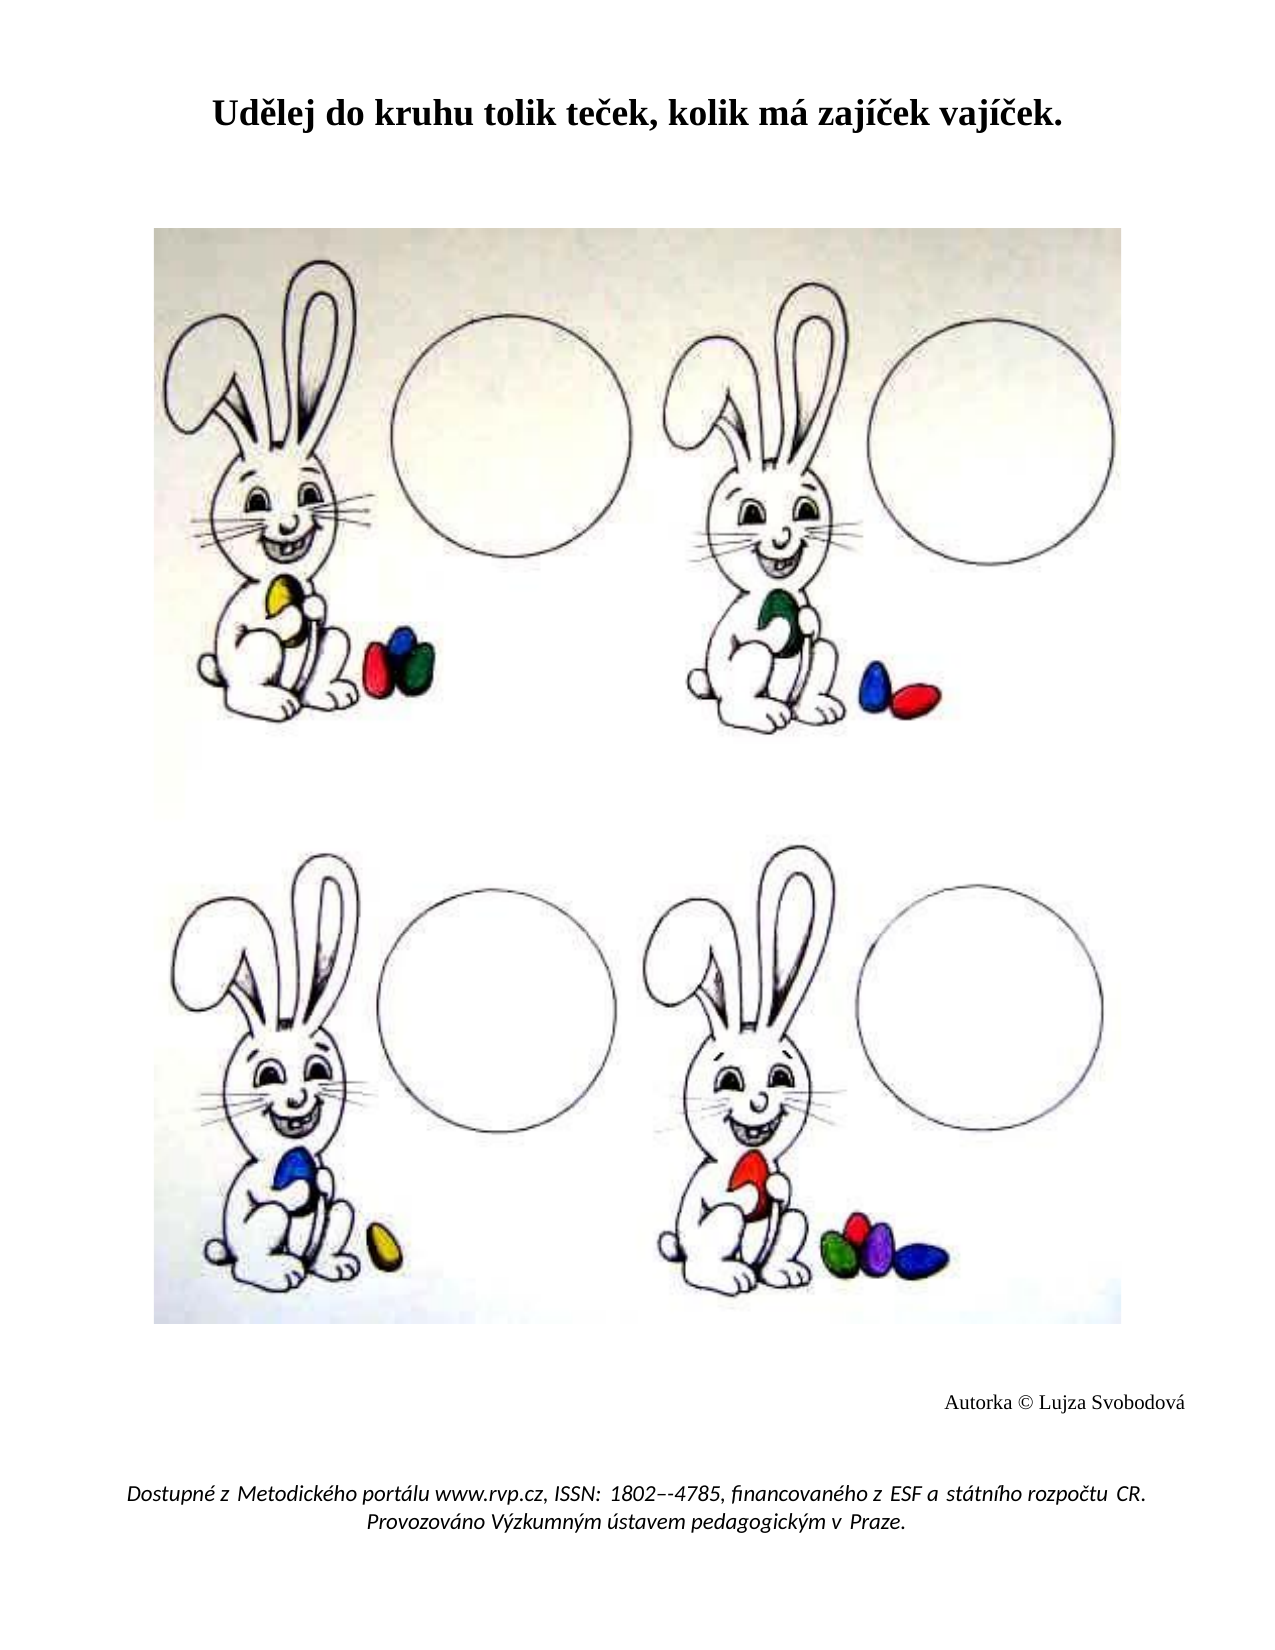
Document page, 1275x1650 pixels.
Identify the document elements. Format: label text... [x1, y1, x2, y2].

picture [153, 228, 1122, 1324]
text Udělej do kruhu tolik teček, kolik má zajíček vajíček. [90, 90, 1185, 133]
text Autorka © Lujza Svobodová [90, 1390, 1185, 1414]
